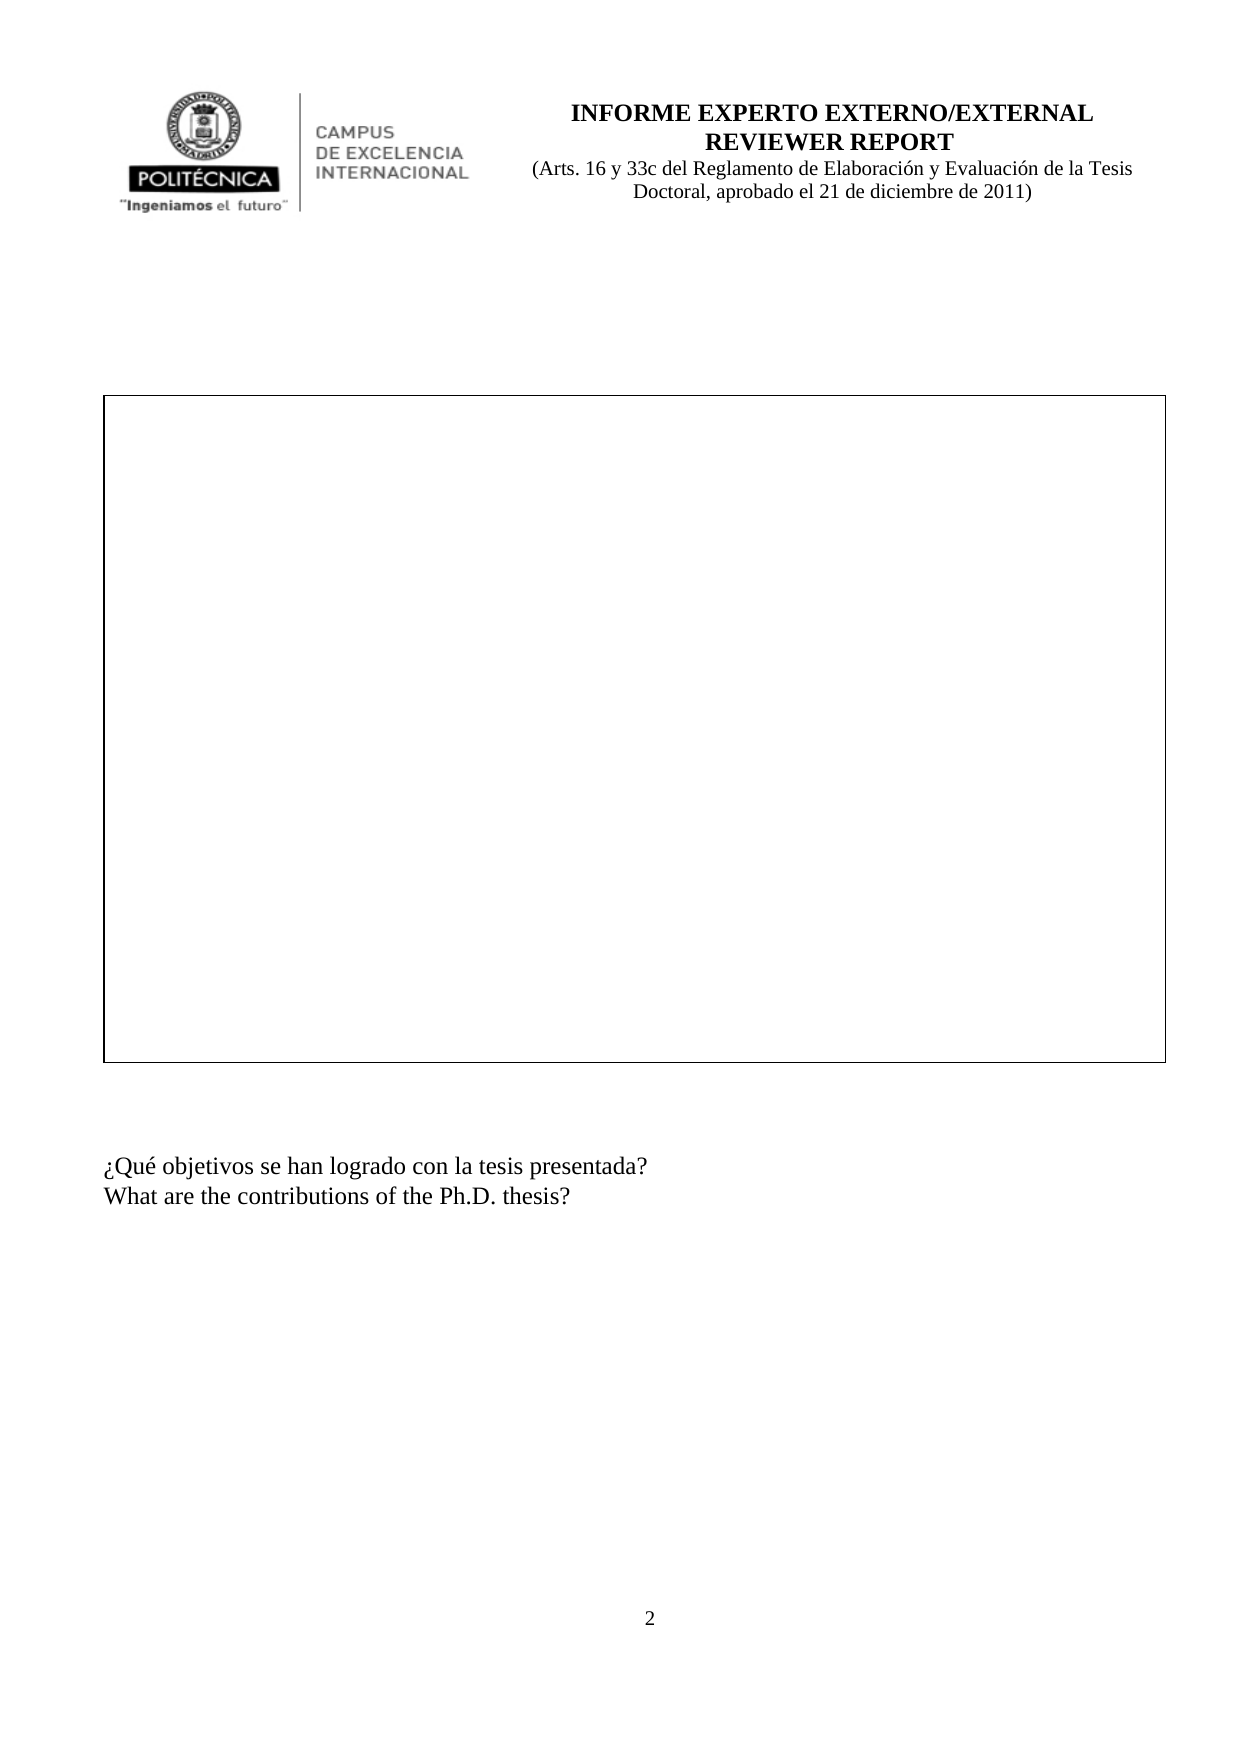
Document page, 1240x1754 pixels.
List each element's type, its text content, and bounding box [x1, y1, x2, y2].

text What are the contributions of the Ph.D. thesis? [103, 1181, 1152, 1209]
text ¿Qué objetivos se han logrado con la tesis presentada? [103, 1151, 1152, 1180]
